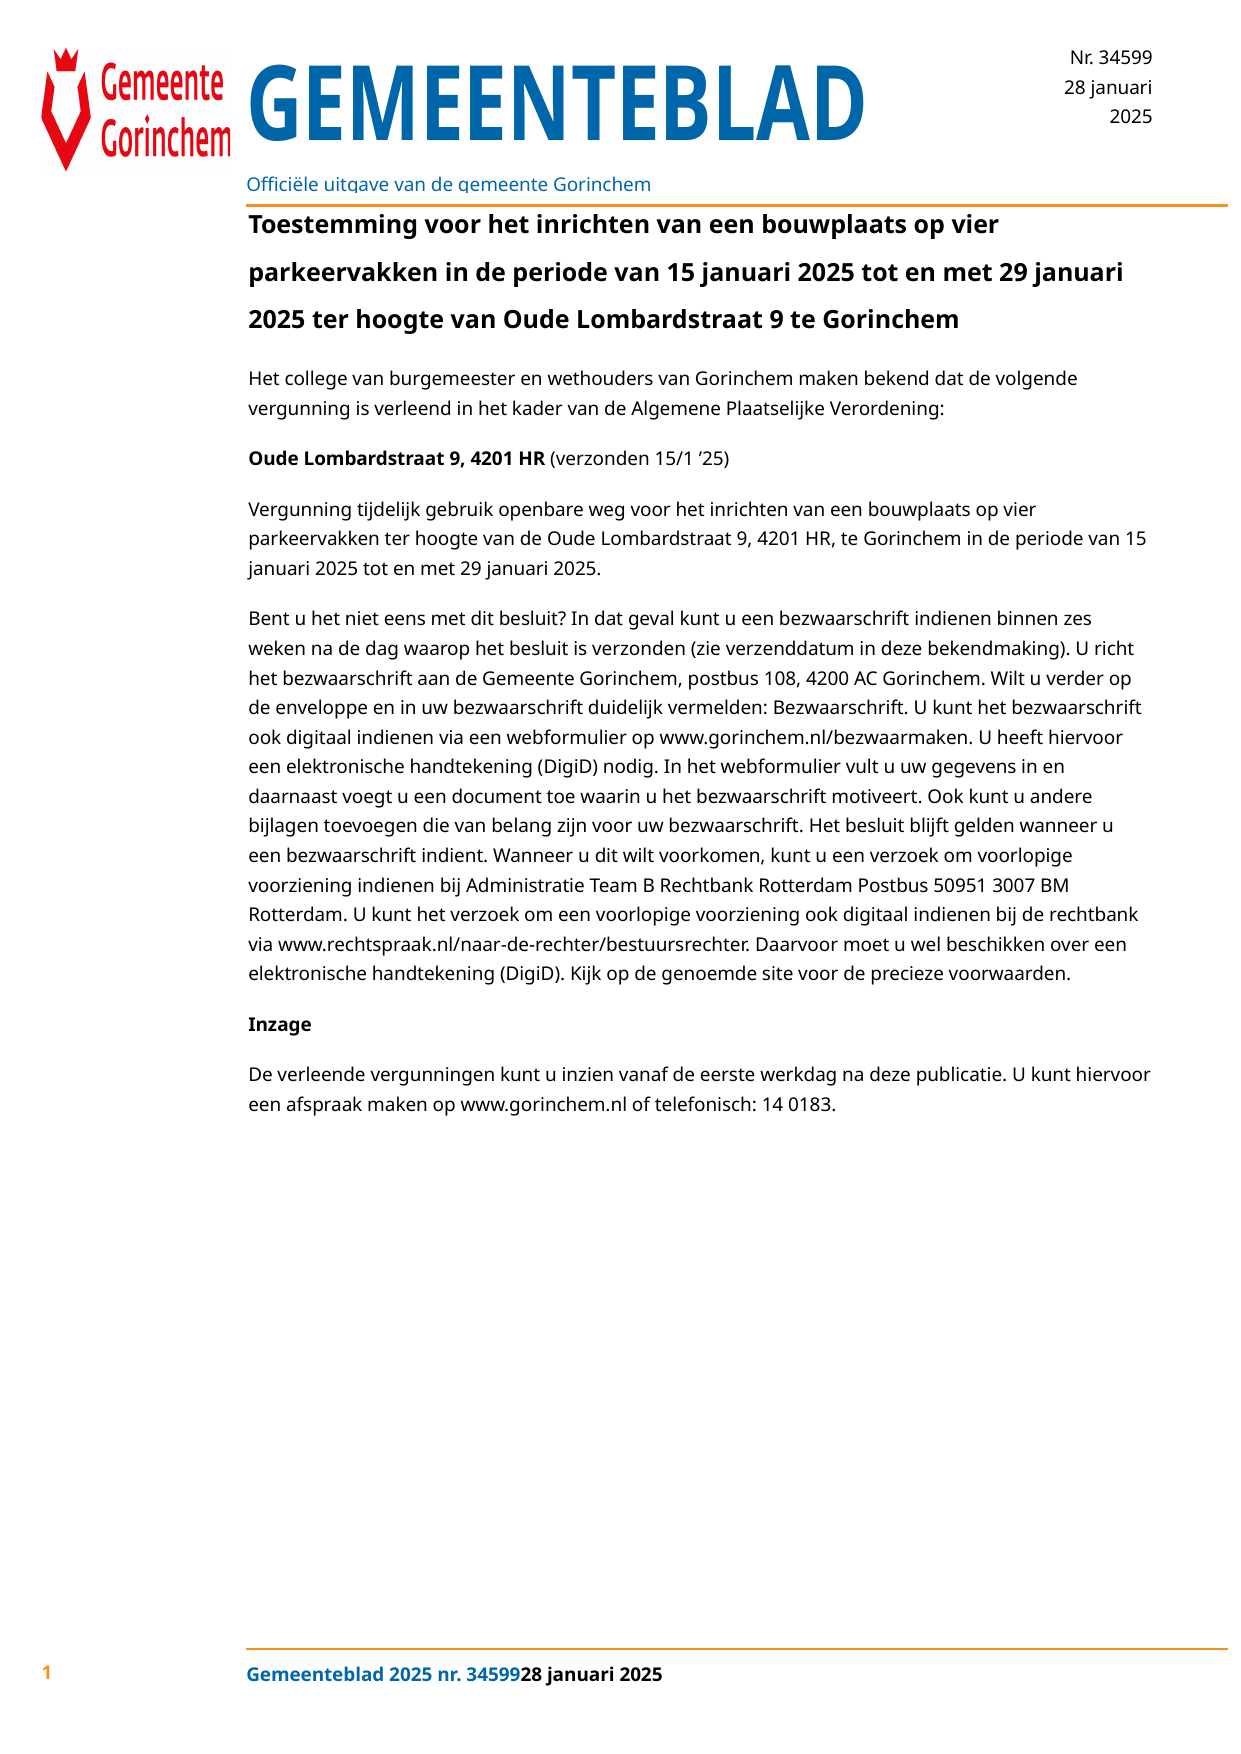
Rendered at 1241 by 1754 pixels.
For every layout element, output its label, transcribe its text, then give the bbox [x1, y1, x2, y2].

text Vergunning tijdelijk gebruik openbare weg voor het inrichten van een bouwplaats op vier parkeervakken ter hoogte van de Oude Lombardstraat 9, 4201 HR, te Gorinchem in de periode van 15 januari 2025 tot en met 29 januari 2025. [248, 496, 1152, 581]
text Toestemming voor het inrichten van een bouwplaats op vier parkeervakken in de periode van 15 januari 2025 tot en met 29 januari 2025 ter hoogte van Oude Lombardstraat 9 te Gorinchem [248, 207, 1152, 336]
text De verleende vergunningen kunt u inzien vanaf de eerste werkdag na deze publicatie. U kunt hiervoor een afspraak maken op www.gorinchem.nl of telefonisch: 14 0183. [248, 1061, 1152, 1117]
text Het college van burgemeester en wethouders van Gorinchem maken bekend dat de volgende vergunning is verleend in het kader van de Algemene Plaatselijke Verordening: [248, 366, 1152, 421]
text Inzage [248, 1011, 1152, 1037]
text Oude Lombardstraat 9, 4201 HR (verzonden 15/1 ’25) [248, 446, 1152, 471]
text Bent u het niet eens met dit besluit? In dat geval kunt u een bezwaarschrift indienen binnen zes weken na de dag waarop het besluit is verzonden (zie verzenddatum in deze bekendmaking). U richt het bezwaarschrift aan de Gemeente Gorinchem, postbus 108, 4200 AC Gorinchem. Wilt u verder op de enveloppe en in uw bezwaarschrift duidelijk vermelden: Bezwaarschrift. U kunt het bezwaarschrift ook digitaal indienen via een webformulier op www.gorinchem.nl/bezwaarmaken. U heeft hiervoor een elektronische handtekening (DigiD) nodig. In het webformulier vult u uw gegevens in en daarnaast voegt u een document toe waarin u het bezwaarschrift motiveert. Ook kunt u andere bijlagen toevoegen die van belang zijn voor uw bezwaarschrift. Het besluit blijft gelden wanneer u een bezwaarschrift indient. Wanneer u dit wilt voorkomen, kunt u een verzoek om voorlopige voorziening indienen bij Administratie Team B Rechtbank Rotterdam Postbus 50951 3007 BM Rotterdam. U kunt het verzoek om een voorlopige voorziening ook digitaal indienen bij de rechtbank via www.rechtspraak.nl/naar-de-rechter/bestuursrechter. Daarvoor moet u wel beschikken over een elektronische handtekening (DigiD). Kijk op de genoemde site voor de precieze voorwaarden. [248, 606, 1152, 986]
picture [41, 47, 231, 172]
